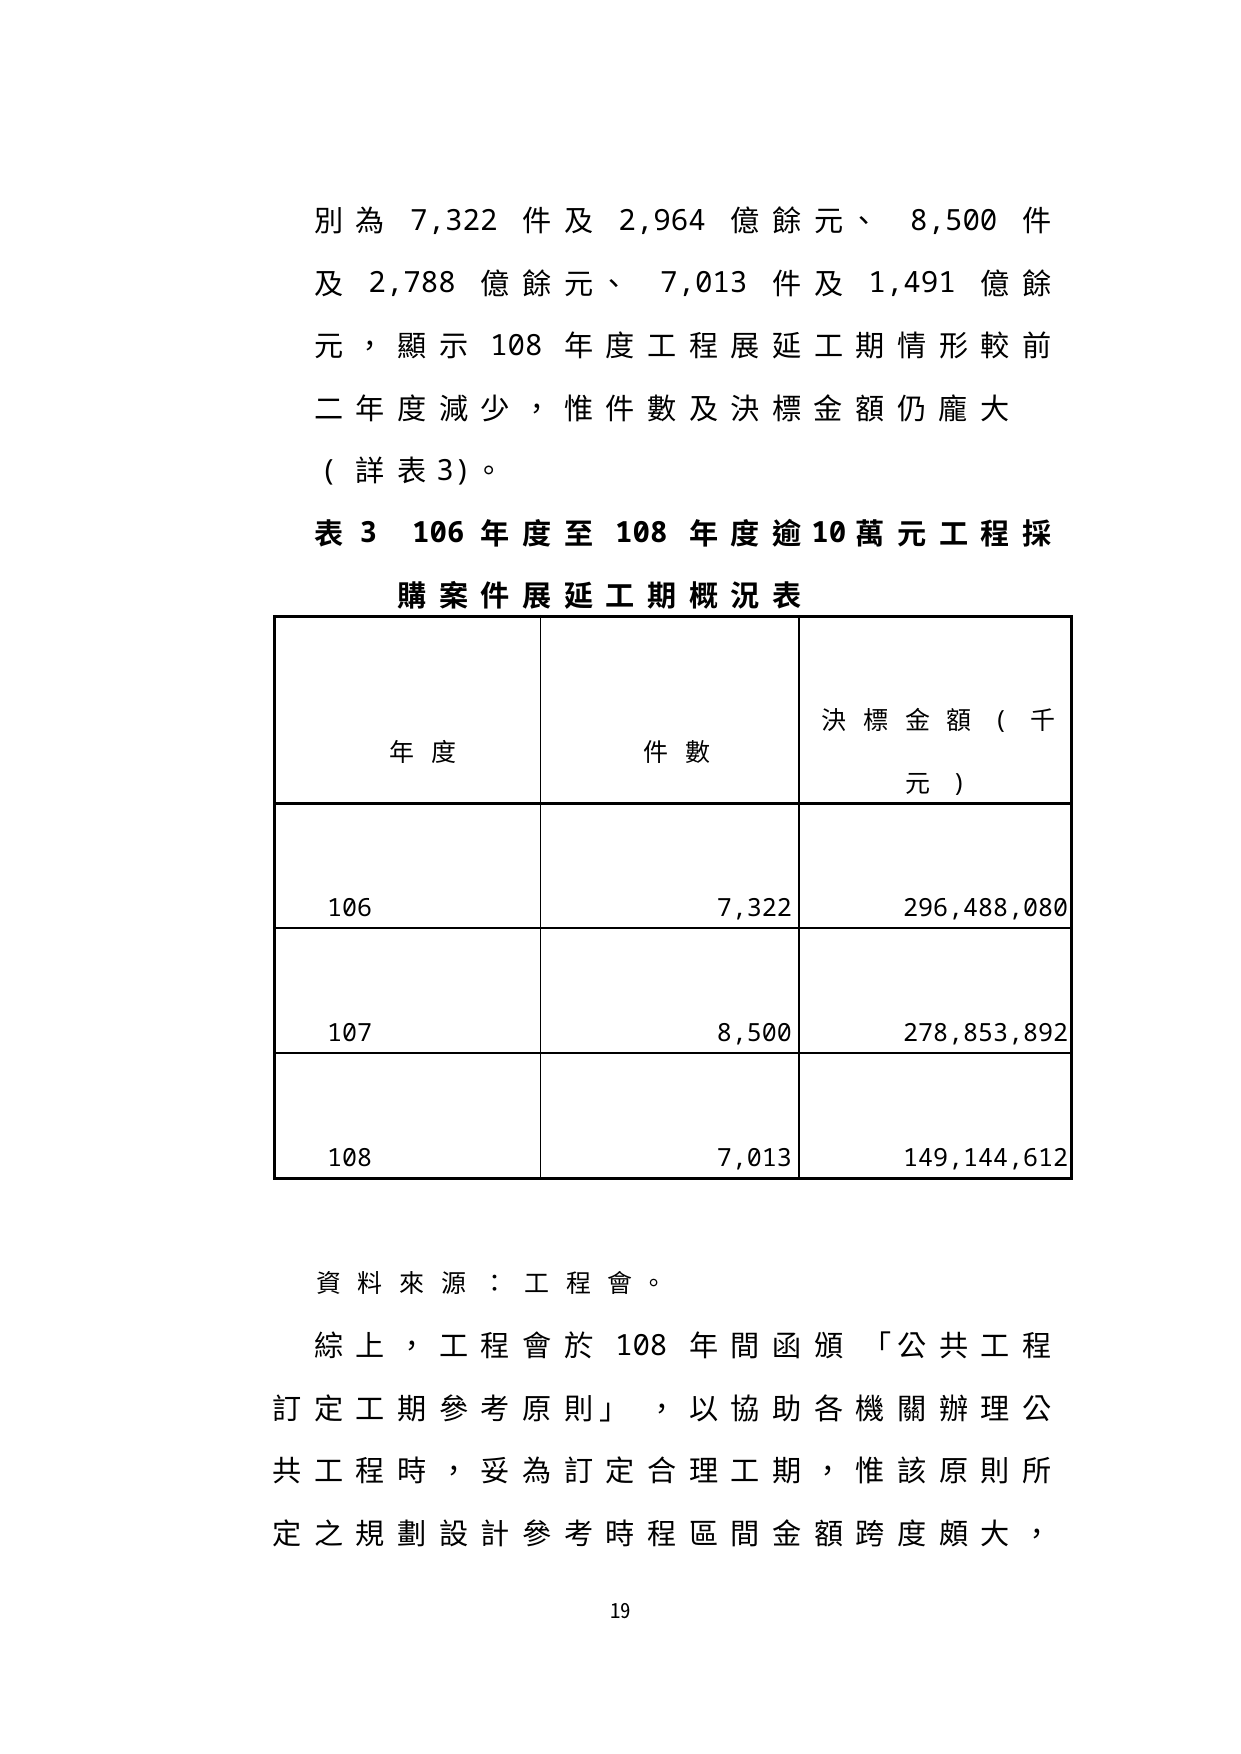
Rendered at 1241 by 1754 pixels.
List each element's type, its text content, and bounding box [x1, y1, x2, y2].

text 資料來源：工程會。 [270, 1240, 1058, 1302]
table_header 年度 [276, 618, 540, 802]
text 表3 106年度至108年度逾10萬元工程採購案件展延工期概況表 [271, 490, 1058, 615]
text 別為7,322件及2,964億餘元、8,500件及2,788億餘元、7,013件及1,491億餘元，顯示108年度工程展延工期情形較前二年度減少，惟件數及決標金額仍龐大(詳表3)。 [271, 177, 1058, 490]
table_cell 149,144,612 [800, 1054, 1070, 1177]
table_cell 7,013 [541, 1054, 798, 1177]
table_cell 107 [276, 929, 540, 1052]
table_cell 296,488,080 [800, 805, 1070, 927]
table_cell 106 [276, 805, 540, 927]
table_cell 8,500 [541, 929, 798, 1052]
table_cell 278,853,892 [800, 929, 1070, 1052]
text 綜上，工程會於108年間函頒「公共工程訂定工期參考原則」，以協助各機關辦理公共工程時，妥為訂定合理工期，惟該原則所定之規劃設計參考時程區間金額跨度頗大，且以平均日數作為不同工程規模之工期參考，恐不利各機關參考；108年度展延工期件數及決標金額較106年度及107年度減少，惟件數及決標金額仍龐大，為確實協助各機關合理訂定工期，上開原則允宜視各機關實際參考情形調整。 [242, 1302, 1058, 1552]
table_header 件數 [541, 618, 798, 802]
table_cell 7,322 [541, 805, 798, 927]
table_cell 108 [276, 1054, 540, 1177]
table_header 決標金額(千元) [800, 618, 1070, 802]
